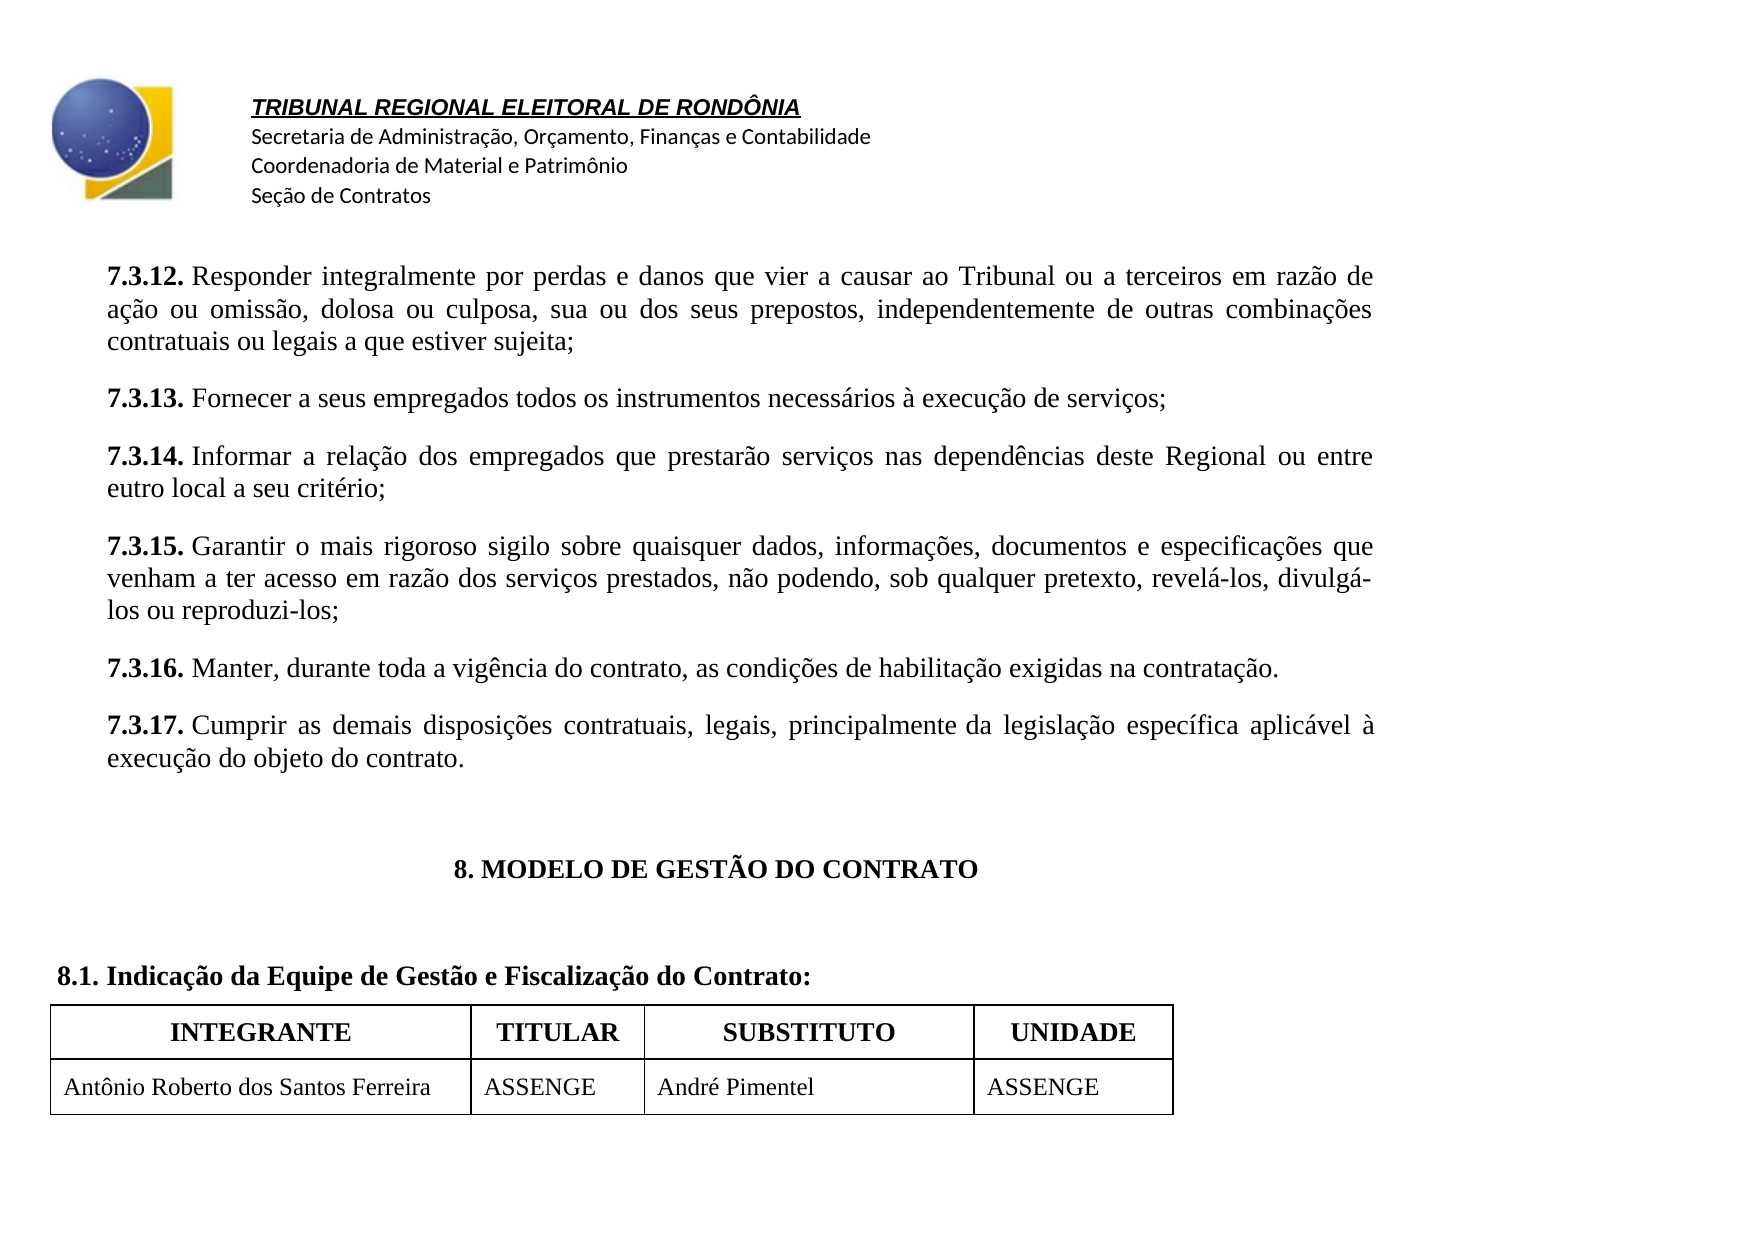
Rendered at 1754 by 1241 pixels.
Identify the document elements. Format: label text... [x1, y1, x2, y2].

table_header UNIDADE [975, 1006, 1172, 1058]
table_cell André Pimentel [645, 1060, 973, 1113]
table_cell ASSENGE [472, 1060, 644, 1113]
text 7.3.14. Informar a relação dos empregados que prestarão serviços nas dependências deste Regional ou entre eutro local a seu critério; [107, 439, 1376, 504]
table_cell ASSENGE [975, 1060, 1172, 1113]
text 7.3.12. Responder integralmente por perdas e danos que vier a causar ao Tribunal ou a terceiros em razão de ação ou omissão, dolosa ou culposa, sua ou dos seus prepostos, independentemente de outras combinações contratuais ou legais a que estiver sujeita; [107, 259, 1376, 356]
text 8.1. Indicação da Equipe de Gestão e Fiscalização do Contrato: [57, 959, 1376, 992]
text 7.3.16. Manter, durante toda a vigência do contrato, as condições de habilitação exigidas na contratação. [107, 651, 1376, 683]
table_header SUBSTITUTO [645, 1006, 973, 1058]
table_header TITULAR [472, 1006, 644, 1058]
text 8. MODELO DE GESTÃO DO CONTRATO [44, 853, 1388, 884]
text 7.3.15. Garantir o mais rigoroso sigilo sobre quaisquer dados, informações, documentos e especificações que venham a ter acesso em razão dos serviços prestados, não podendo, sob qualquer pretexto, revelá-los, divulgá-los ou reproduzi-los; [107, 529, 1376, 626]
text 7.3.13. Fornecer a seus empregados todos os instrumentos necessários à execução de serviços; [107, 381, 1376, 414]
table_header INTEGRANTE [51, 1006, 470, 1058]
text 7.3.17. Cumprir as demais disposições contratuais, legais, principalmente da legislação específica aplicável à execução do objeto do contrato. [107, 708, 1376, 773]
table_cell Antônio Roberto dos Santos Ferreira [51, 1060, 470, 1113]
